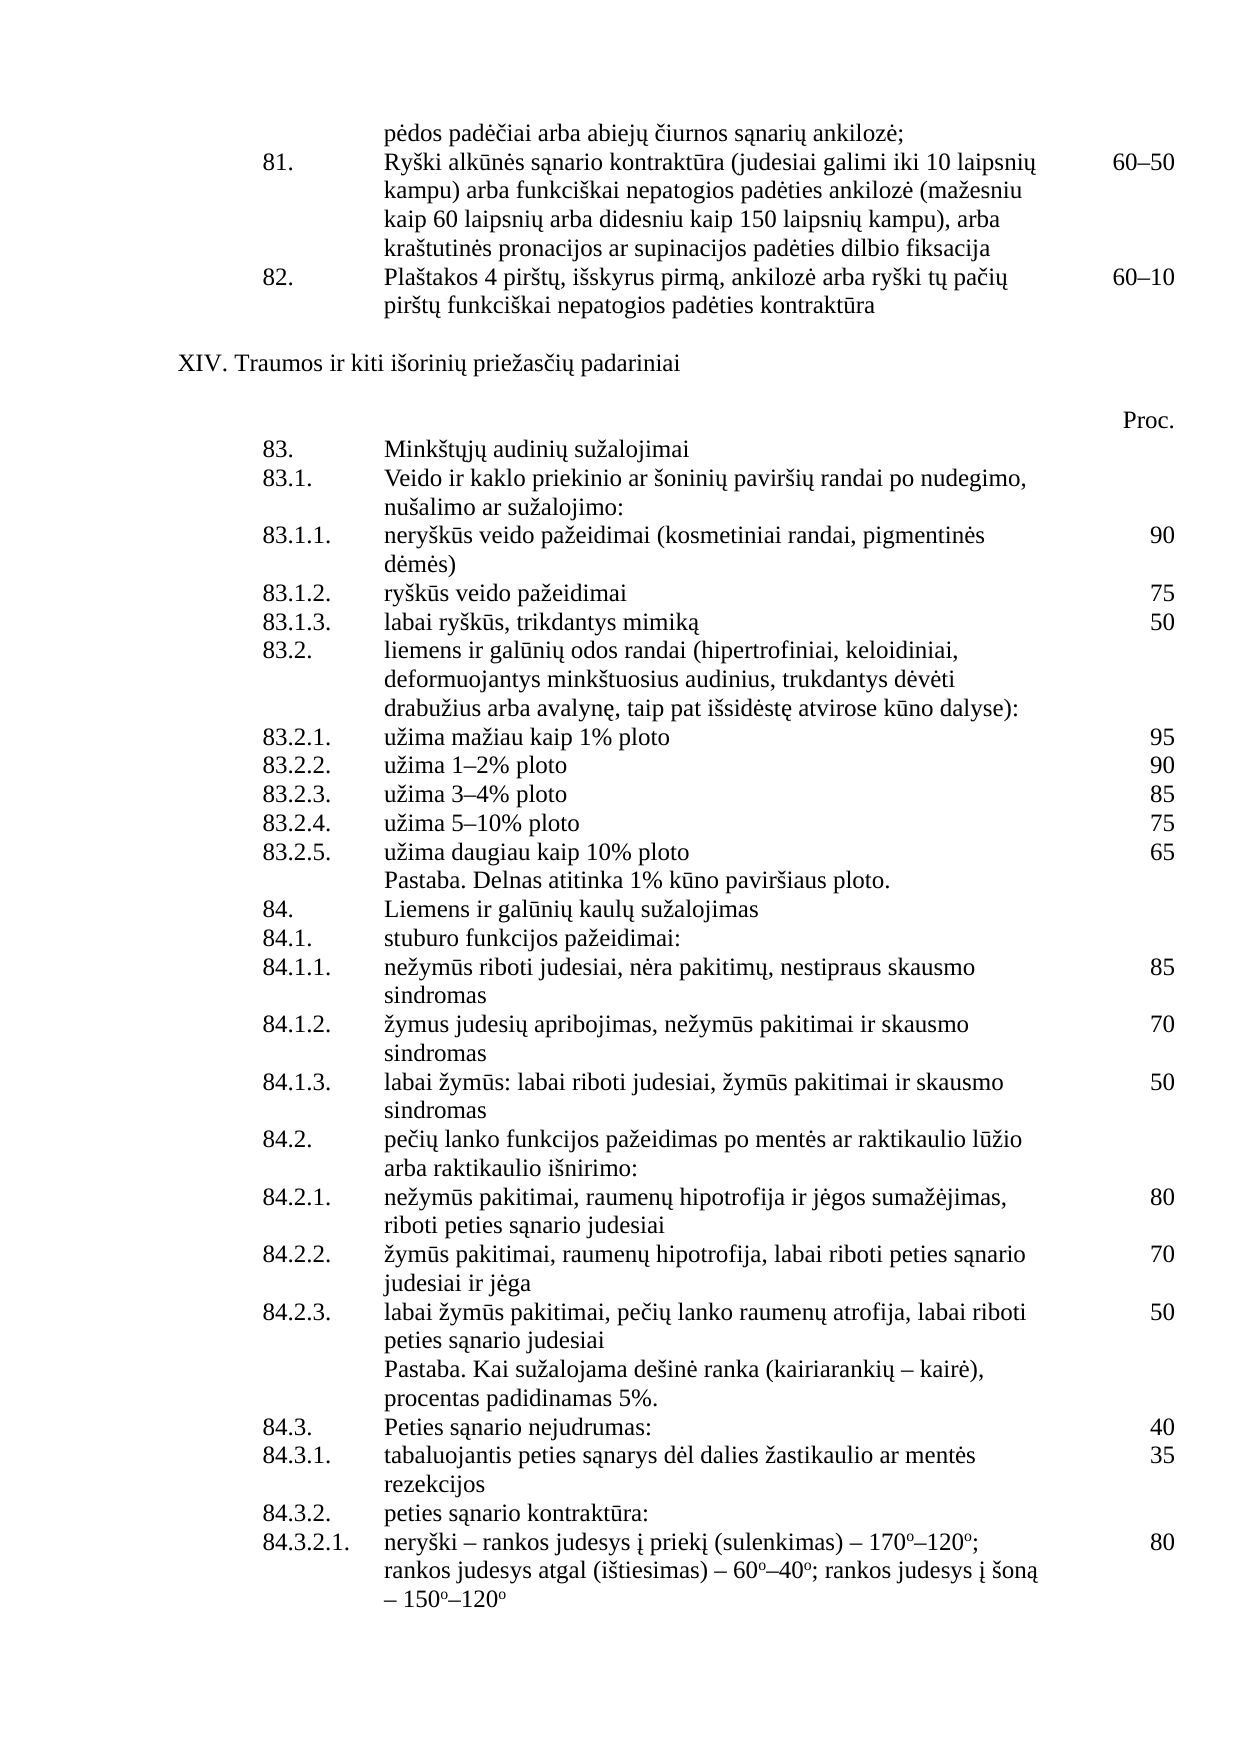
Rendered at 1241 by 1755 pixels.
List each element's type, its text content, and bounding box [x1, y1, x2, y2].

table_cell 84.3.2. [177, 1498, 373, 1527]
table_cell pėdos padėčiai arba abiejų čiurnos sąnarių ankilozė; [373, 118, 1055, 147]
table_cell liemens ir galūnių odos randai (hipertrofiniai, keloidiniai, deformuojantys minkštuosius audinius, trukdantys dėvėti drabužius arba avalynę, taip pat išsidėstę atvirose kūno dalyse): [373, 636, 1051, 722]
table_cell Liemens ir galūnių kaulų sužalojimas [373, 894, 1051, 923]
table_cell 75 [1051, 808, 1186, 837]
table_cell 82. [177, 262, 372, 319]
table_cell labai žymūs pakitimai, pečių lanko raumenų atrofija, labai riboti peties sąnario judesiai [373, 1297, 1051, 1354]
table_cell labai ryškūs, trikdantys mimiką [373, 607, 1051, 636]
table_cell užima 3–4% ploto [373, 779, 1051, 808]
table_cell peties sąnario kontraktūra: [373, 1498, 1051, 1527]
table_cell 40 [1051, 1412, 1186, 1441]
table_header [373, 406, 1051, 434]
table_cell 83.2.5. [177, 837, 373, 866]
table_cell 85 [1051, 952, 1186, 1009]
table_cell 84.3.1. [177, 1441, 373, 1498]
table_cell [1051, 1354, 1186, 1412]
table_cell [177, 866, 373, 894]
table_cell 90 [1051, 521, 1186, 578]
table_cell Plaštakos 4 pirštų, išskyrus pirmą, ankilozė arba ryški tų pačių pirštų funkciškai nepatogios padėties kontraktūra [373, 262, 1055, 319]
table_cell 35 [1051, 1441, 1186, 1498]
table_cell 84.1.2. [177, 1009, 373, 1067]
table_cell 84.1. [177, 923, 373, 952]
table_cell 83.2.2. [177, 751, 373, 779]
table_cell užima 5–10% ploto [373, 808, 1051, 837]
table_cell 83.1.1. [177, 521, 373, 578]
table_cell 95 [1051, 722, 1186, 751]
table_cell 60–50 [1055, 147, 1186, 262]
table_cell [1051, 923, 1186, 952]
table_cell [1051, 636, 1186, 722]
table_cell [1055, 118, 1186, 147]
table_cell žymūs pakitimai, raumenų hipotrofija, labai riboti peties sąnario judesiai ir jėga [373, 1239, 1051, 1297]
table_cell [1051, 1498, 1186, 1527]
table_cell 50 [1051, 607, 1186, 636]
table_header [177, 406, 373, 434]
table_cell 60–10 [1055, 262, 1186, 319]
table_cell pečių lanko funkcijos pažeidimas po mentės ar raktikaulio lūžio arba raktikaulio išnirimo: [373, 1124, 1051, 1182]
table_cell 84.2.2. [177, 1239, 373, 1297]
table_cell [1051, 463, 1186, 521]
table_cell 83.1.2. [177, 578, 373, 607]
table_cell 84.1.1. [177, 952, 373, 1009]
table_cell 84.2.1. [177, 1182, 373, 1239]
table_cell 85 [1051, 779, 1186, 808]
table_cell 70 [1051, 1009, 1186, 1067]
table_cell 84.2.3. [177, 1297, 373, 1354]
table_cell Pastaba. Delnas atitinka 1% kūno paviršiaus ploto. [373, 866, 1051, 894]
table_cell 81. [177, 147, 372, 262]
table_cell 50 [1051, 1297, 1186, 1354]
table_cell Pastaba. Kai sužalojama dešinė ranka (kairiarankių – kairė), procentas padidinamas 5%. [373, 1354, 1051, 1412]
table_cell 90 [1051, 751, 1186, 779]
table_cell 50 [1051, 1067, 1186, 1124]
table_cell žymus judesių apribojimas, nežymūs pakitimai ir skausmo sindromas [373, 1009, 1051, 1067]
table_cell Minkštųjų audinių sužalojimai [373, 434, 1051, 463]
table_cell labai žymūs: labai riboti judesiai, žymūs pakitimai ir skausmo sindromas [373, 1067, 1051, 1124]
table_cell nežymūs pakitimai, raumenų hipotrofija ir jėgos sumažėjimas, riboti peties sąnario judesiai [373, 1182, 1051, 1239]
table_cell [1051, 866, 1186, 894]
table_cell Veido ir kaklo priekinio ar šoninių paviršių randai po nudegimo, nušalimo ar sužalojimo: [373, 463, 1051, 521]
table_cell 83.2. [177, 636, 373, 722]
table_cell 83.2.4. [177, 808, 373, 837]
table_cell neryškūs veido pažeidimai (kosmetiniai randai, pigmentinės dėmės) [373, 521, 1051, 578]
table_cell 83. [177, 434, 373, 463]
table_cell 83.1.3. [177, 607, 373, 636]
table_cell 75 [1051, 578, 1186, 607]
table_cell 65 [1051, 837, 1186, 866]
table_cell 84.1.3. [177, 1067, 373, 1124]
table_cell 80 [1051, 1182, 1186, 1239]
table_header Proc. [1051, 406, 1186, 434]
table_cell [177, 118, 372, 147]
table_cell 84.3.2.1. [177, 1527, 373, 1613]
table_cell 70 [1051, 1239, 1186, 1297]
table_cell 83.1. [177, 463, 373, 521]
table_cell 84.3. [177, 1412, 373, 1441]
table_cell Ryški alkūnės sąnario kontraktūra (judesiai galimi iki 10 laipsnių kampu) arba funkciškai nepatogios padėties ankilozė (mažesniu kaip 60 laipsnių arba didesniu kaip 150 laipsnių kampu), arba kraštutinės pronacijos ar supinacijos padėties dilbio fiksacija [373, 147, 1055, 262]
table_cell [177, 1354, 373, 1412]
table_cell Peties sąnario nejudrumas: [373, 1412, 1051, 1441]
table_cell 83.2.3. [177, 779, 373, 808]
table_cell 84. [177, 894, 373, 923]
table_cell [1051, 434, 1186, 463]
table_cell [1051, 1124, 1186, 1182]
table_cell [1051, 894, 1186, 923]
table_cell užima mažiau kaip 1% ploto [373, 722, 1051, 751]
table_cell ryškūs veido pažeidimai [373, 578, 1051, 607]
table_cell stuburo funkcijos pažeidimai: [373, 923, 1051, 952]
table_cell 84.2. [177, 1124, 373, 1182]
table_cell užima daugiau kaip 10% ploto [373, 837, 1051, 866]
text XIV. Traumos ir kiti išorinių priežasčių padariniai [177, 348, 1181, 377]
table_cell nežymūs riboti judesiai, nėra pakitimų, nestipraus skausmo sindromas [373, 952, 1051, 1009]
table_cell 80 [1051, 1527, 1186, 1613]
table_cell užima 1–2% ploto [373, 751, 1051, 779]
table_cell tabaluojantis peties sąnarys dėl dalies žastikaulio ar mentės rezekcijos [373, 1441, 1051, 1498]
table_cell 83.2.1. [177, 722, 373, 751]
table_cell neryški – rankos judesys į priekį (sulenkimas) – 170o–120o; rankos judesys atgal (ištiesimas) – 60o–40o; rankos judesys į šoną – 150o–120o [373, 1527, 1051, 1613]
